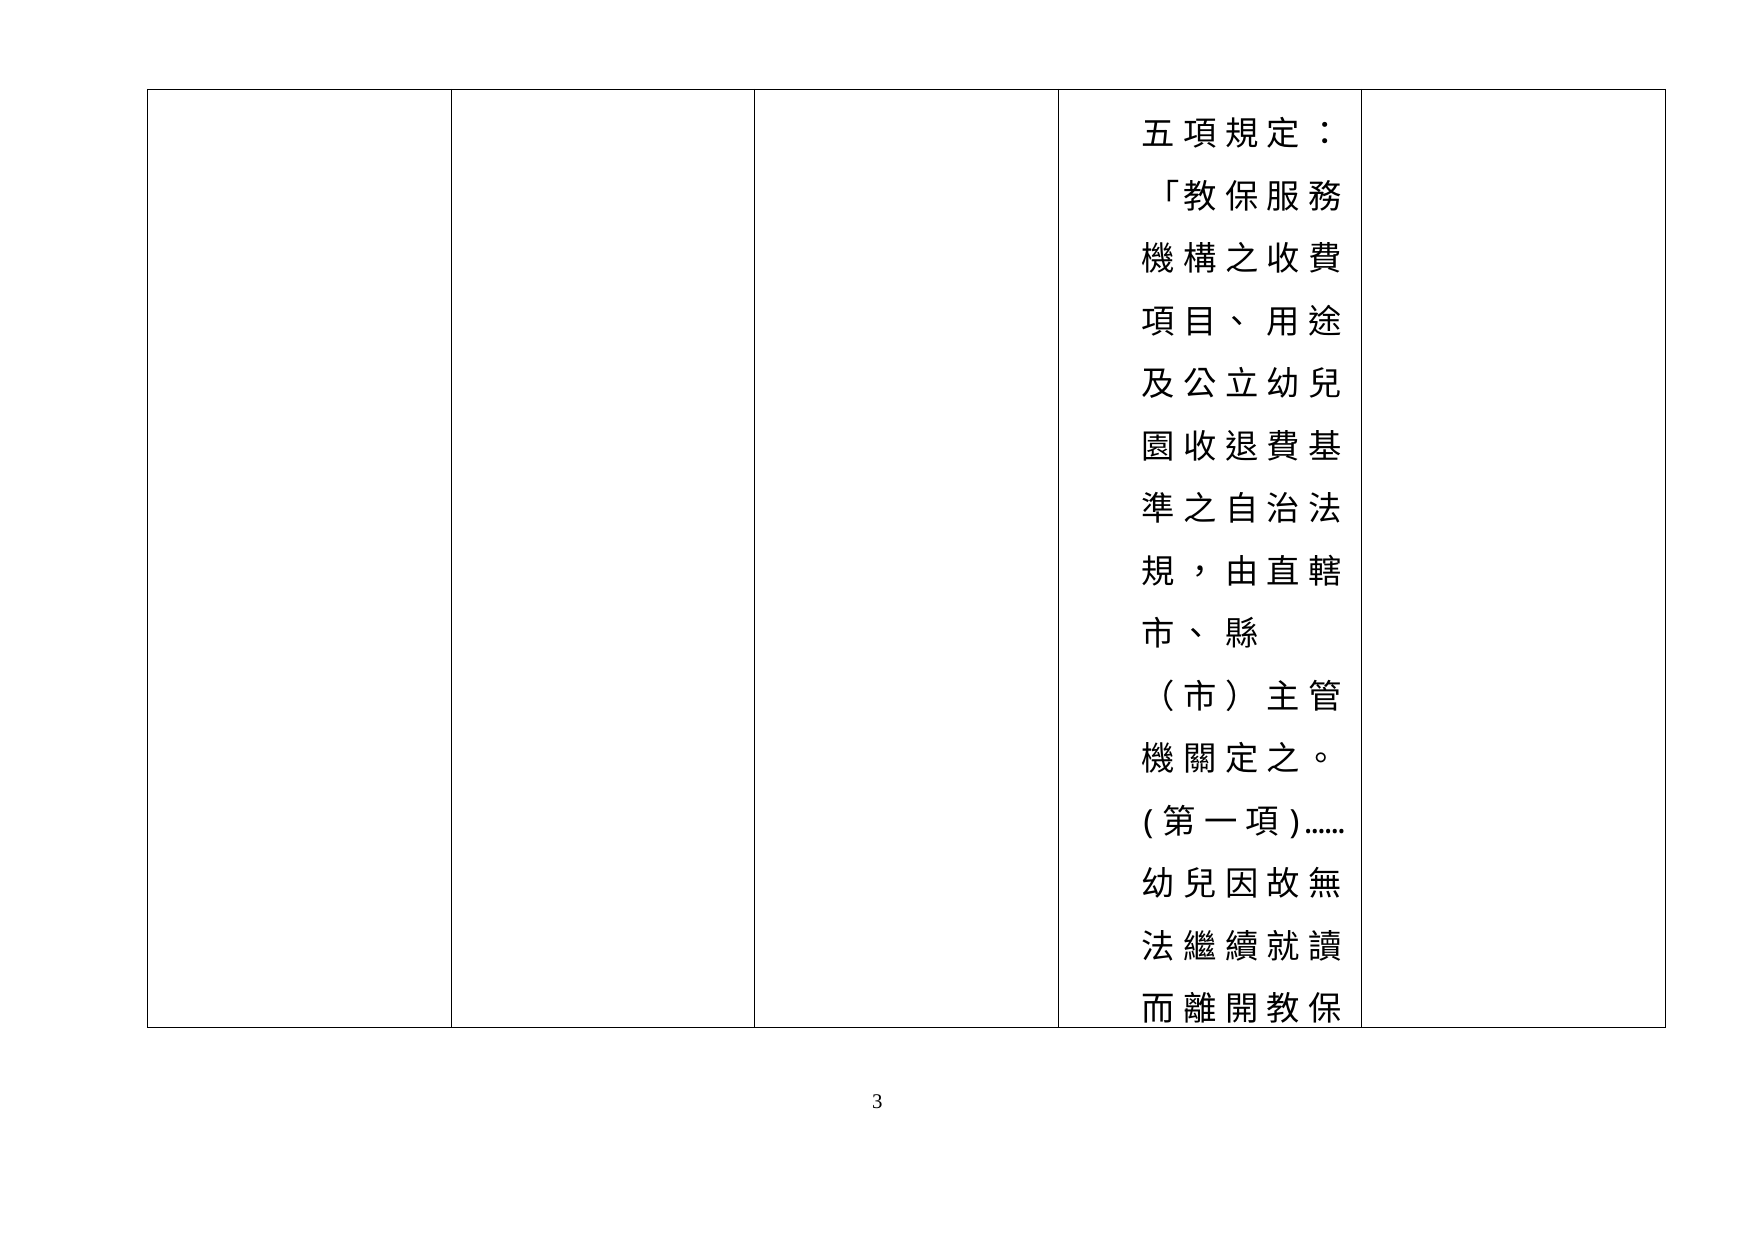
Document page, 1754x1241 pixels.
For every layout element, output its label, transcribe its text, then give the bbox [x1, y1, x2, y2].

table_cell [452, 90, 754, 1027]
table_cell [1666, 89, 1683, 1027]
table_cell 五項規定：「教保服務機構之收費項目、用途及公立幼兒園收退費基準之自治法規，由直轄市、縣（市）主管機關定之。(第一項)……幼兒因故無法繼續就讀而離開教保 [1059, 90, 1361, 1027]
table_cell [1362, 90, 1665, 1027]
table_cell [148, 90, 451, 1027]
table_cell [755, 90, 1058, 1027]
table_cell [88, 89, 147, 1027]
